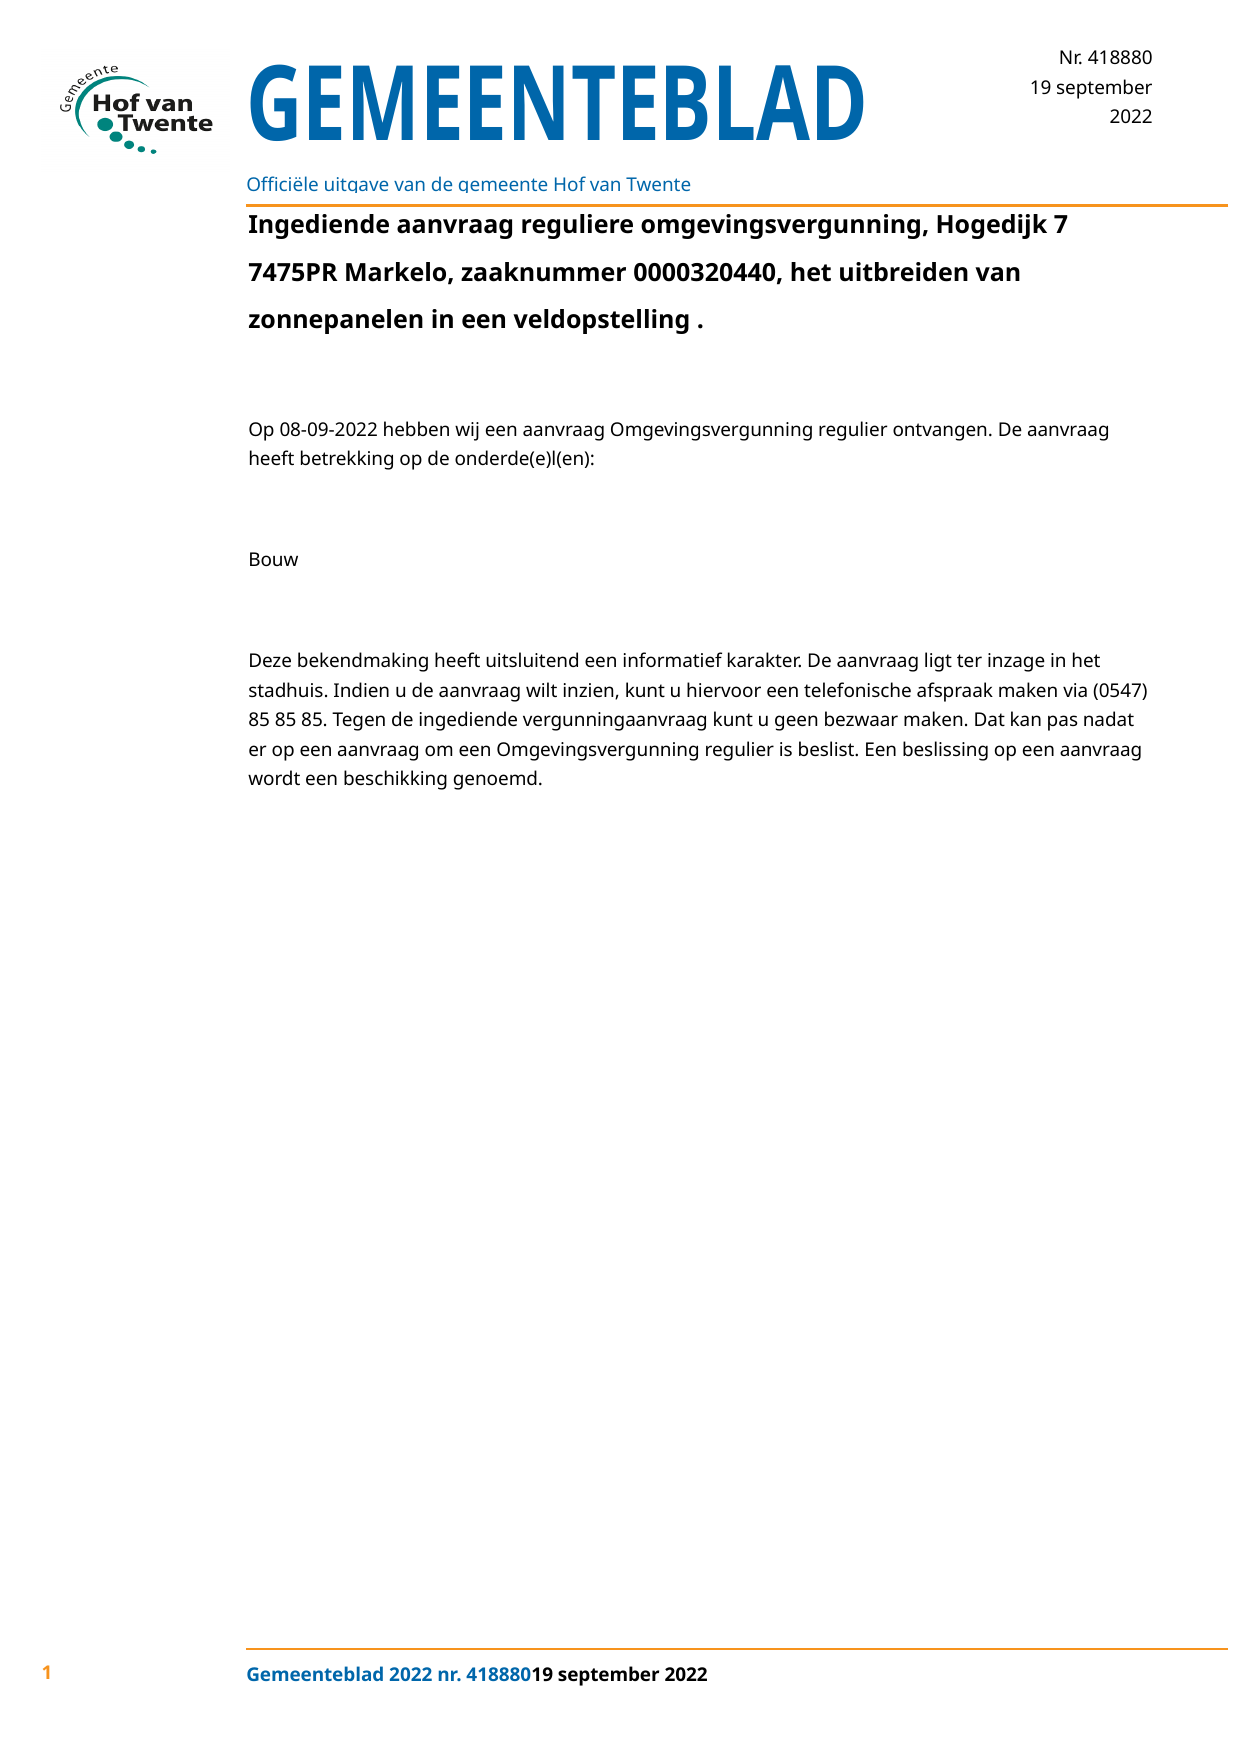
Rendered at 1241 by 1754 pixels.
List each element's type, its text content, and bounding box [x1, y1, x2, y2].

picture [41, 47, 231, 172]
text Ingediende aanvraag reguliere omgevingsvergunning, Hogedijk 7 7475PR Markelo, zaaknummer 0000320440, het uitbreiden van zonnepanelen in een veldopstelling . [248, 207, 1152, 336]
text Deze bekendmaking heeft uitsluitend een informatief karakter. De aanvraag ligt ter inzage in het stadhuis. Indien u de aanvraag wilt inzien, kunt u hiervoor een telefonische afspraak maken via (0547) 85 85 85. Tegen de ingediende vergunningaanvraag kunt u geen bezwaar maken. Dat kan pas nadat er op een aanvraag om een Omgevingsvergunning regulier is beslist. Een beslissing op een aanvraag wordt een beschikking genoemd. [248, 647, 1152, 791]
text Bouw [248, 546, 1152, 572]
text Op 08-09-2022 hebben wij een aanvraag Omgevingsvergunning regulier ontvangen. De aanvraag heeft betrekking op de onderde(e)l(en): [248, 416, 1152, 471]
